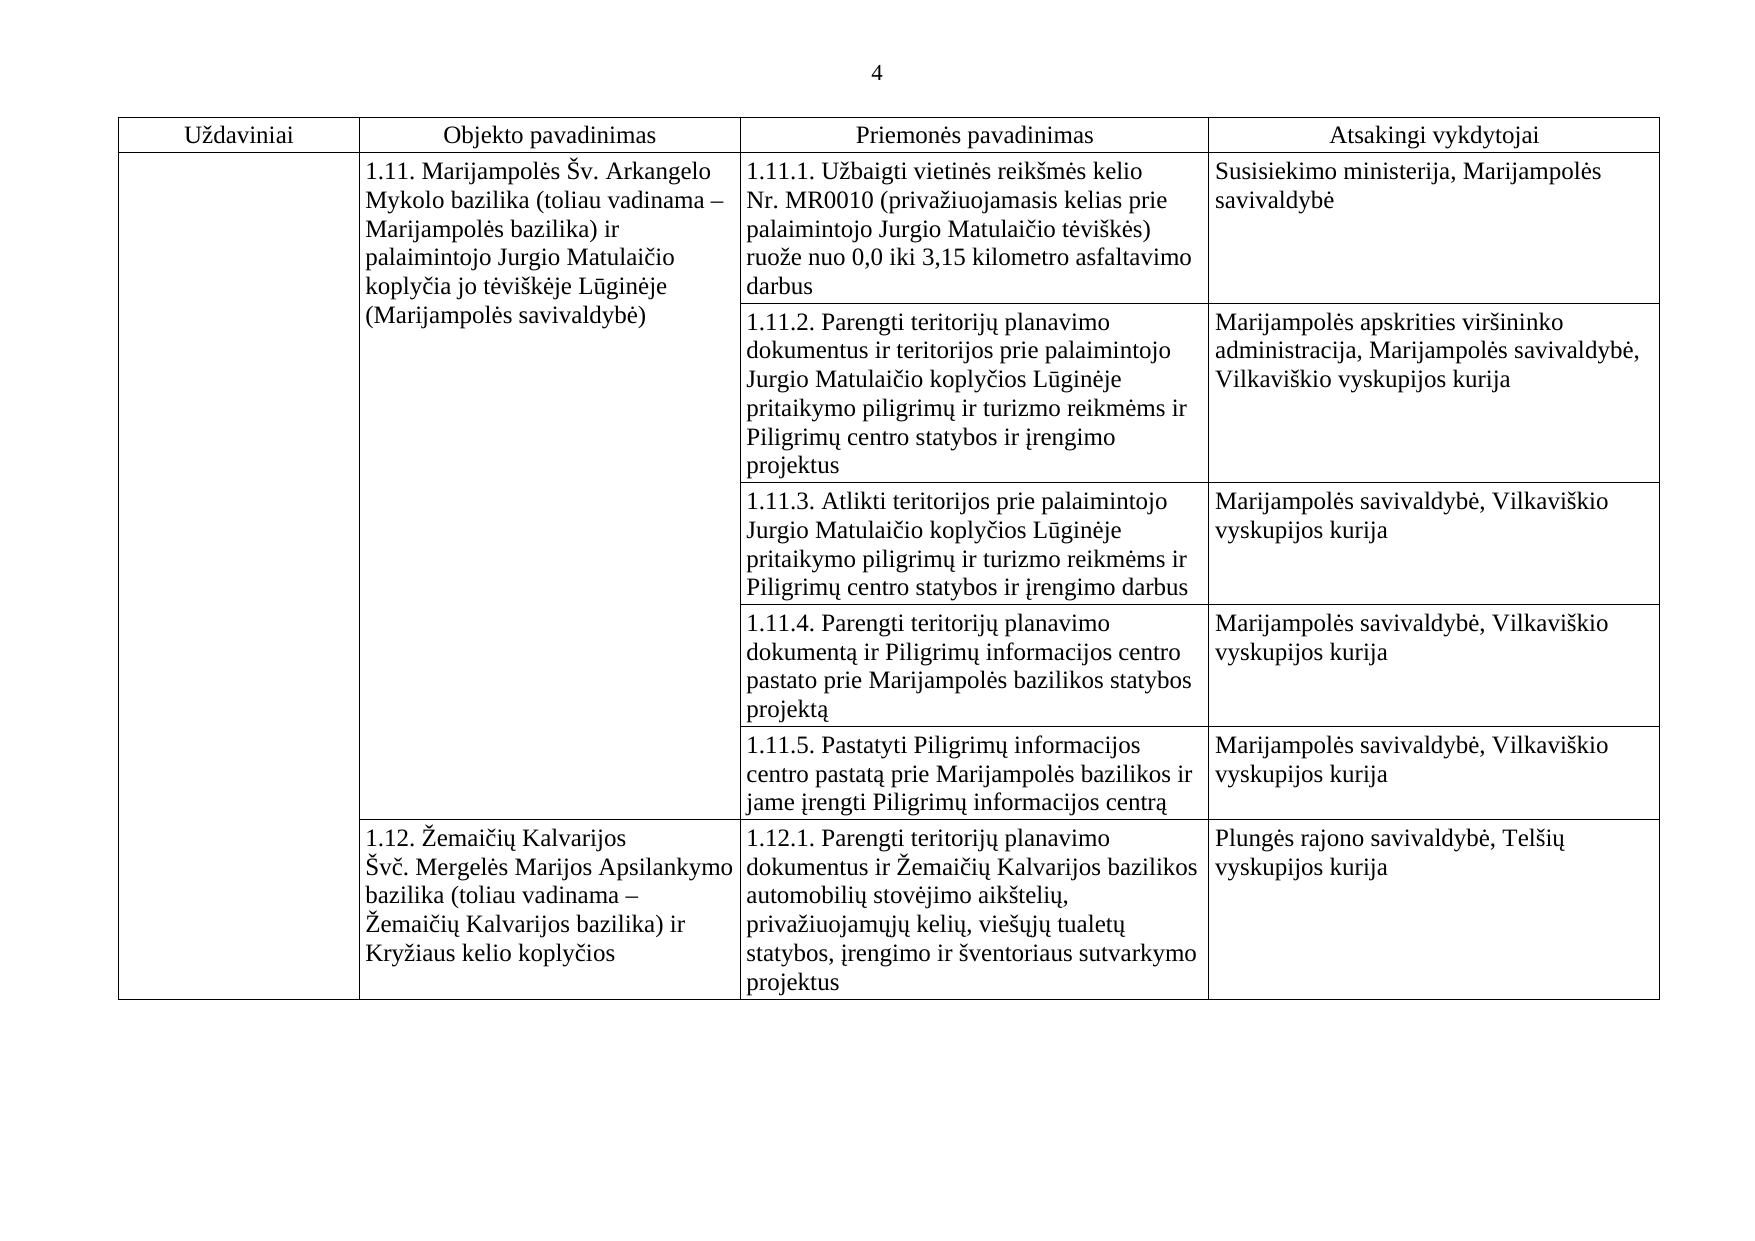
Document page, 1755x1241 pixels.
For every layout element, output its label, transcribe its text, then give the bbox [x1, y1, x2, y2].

table_header Priemonės pavadinimas [741, 118, 1208, 152]
table_cell [119, 153, 359, 998]
table_cell Marijampolės savivaldybė, Vilkaviškio vyskupijos kurija [1209, 483, 1659, 604]
table_cell 1.11.3. Atlikti teritorijos prie palaimintojo Jurgio Matulaičio koplyčios Lūginėje pritaikymo piligrimų ir turizmo reikmėms ir Piligrimų centro statybos ir įrengimo darbus [741, 483, 1208, 604]
table_header Objekto pavadinimas [360, 118, 740, 152]
table_cell 1.12.1. Parengti teritorijų planavimo dokumentus ir Žemaičių Kalvarijos bazilikos automobilių stovėjimo aikštelių, privažiuojamųjų kelių, viešųjų tualetų statybos, įrengimo ir šventoriaus sutvarkymo projektus [741, 820, 1208, 998]
table_header Atsakingi vykdytojai [1209, 118, 1659, 152]
table_cell 1.11.5. Pastatyti Piligrimų informacijos centro pastatą prie Marijampolės bazilikos ir jame įrengti Piligrimų informacijos centrą [741, 727, 1208, 819]
table_cell 1.12. Žemaičių Kalvarijos Švč. Mergelės Marijos Apsilankymo bazilika (toliau vadinama – Žemaičių Kalvarijos bazilika) ir Kryžiaus kelio koplyčios [360, 820, 740, 998]
table_cell Susisiekimo ministerija, Marijampolės savivaldybė [1209, 153, 1659, 303]
table_cell 1.11.4. Parengti teritorijų planavimo dokumentą ir Piligrimų informacijos centro pastato prie Marijampolės bazilikos statybos projektą [741, 605, 1208, 726]
table_cell 1.11.1. Užbaigti vietinės reikšmės kelio Nr. MR0010 (privažiuojamasis kelias prie palaimintojo Jurgio Matulaičio tėviškės) ruože nuo 0,0 iki 3,15 kilometro asfaltavimo darbus [741, 153, 1208, 303]
table_header Uždaviniai [119, 118, 359, 152]
table_cell 1.11.2. Parengti teritorijų planavimo dokumentus ir teritorijos prie palaimintojo Jurgio Matulaičio koplyčios Lūginėje pritaikymo piligrimų ir turizmo reikmėms ir Piligrimų centro statybos ir įrengimo projektus [741, 304, 1208, 482]
table_cell Plungės rajono savivaldybė, Telšių vyskupijos kurija [1209, 820, 1659, 998]
table_cell Marijampolės apskrities viršininko administracija, Marijampolės savivaldybė, Vilkaviškio vyskupijos kurija [1209, 304, 1659, 482]
table_cell 1.11. Marijampolės Šv. Arkangelo Mykolo bazilika (toliau vadinama – Marijampolės bazilika) ir palaimintojo Jurgio Matulaičio koplyčia jo tėviškėje Lūginėje (Marijampolės savivaldybė) [360, 153, 740, 819]
table_cell Marijampolės savivaldybė, Vilkaviškio vyskupijos kurija [1209, 605, 1659, 726]
table_cell Marijampolės savivaldybė, Vilkaviškio vyskupijos kurija [1209, 727, 1659, 819]
